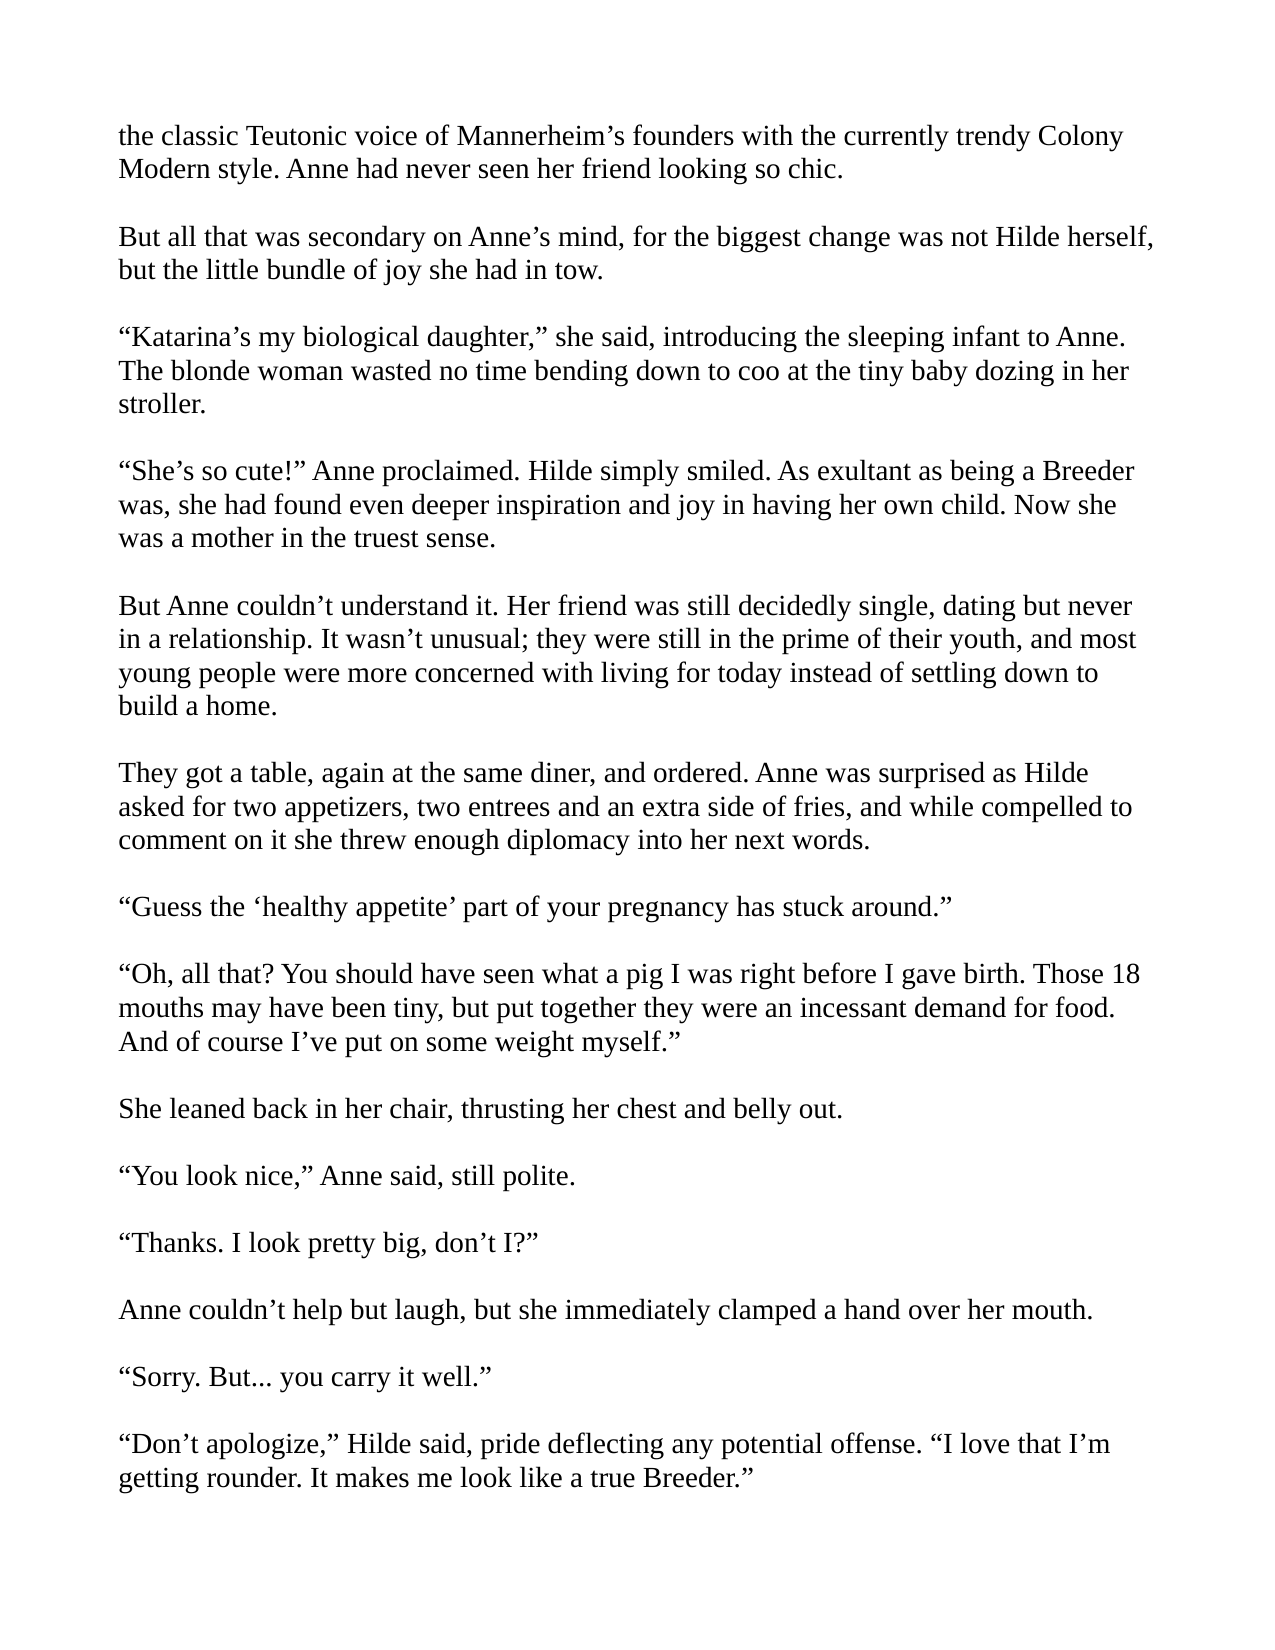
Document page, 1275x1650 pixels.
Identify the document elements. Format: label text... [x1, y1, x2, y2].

text Anne couldn’t help but laugh, but she immediately clamped a hand over her mouth. [118, 1292, 1157, 1326]
text “Thanks. I look pretty big, don’t I?” [118, 1225, 1157, 1258]
text But all that was secondary on Anne’s mind, for the biggest change was not Hilde herself, but the little bundle of joy she had in tow. [118, 219, 1157, 286]
text “Oh, all that? You should have seen what a pig I was right before I gave birth. Those 18 mouths may have been tiny, but put together they were an incessant demand for food. And of course I’ve put on some weight myself.” [118, 957, 1157, 1057]
text “Katarina’s my biological daughter,” she said, introducing the sleeping infant to Anne. The blonde woman wasted no time bending down to coo at the tiny baby dozing in her stroller. [118, 319, 1157, 420]
text But Anne couldn’t understand it. Her friend was still decidedly single, dating but never in a relationship. It wasn’t unusual; they were still in the prime of their youth, and most young people were more concerned with living for today instead of settling down to build a home. [118, 588, 1157, 722]
text “Don’t apologize,” Hilde said, pride deflecting any potential offense. “I love that I’m getting rounder. It makes me look like a true Breeder.” [118, 1426, 1157, 1493]
text They got a table, again at the same diner, and ordered. Anne was surprised as Hilde asked for two appetizers, two entrees and an extra side of fries, and while compelled to comment on it she threw enough diplomacy into her next words. [118, 755, 1157, 856]
text the classic Teutonic voice of Mannerheim’s founders with the currently trendy Colony Modern style. Anne had never seen her friend looking so chic. [118, 118, 1157, 185]
text She leaned back in her chair, thrusting her chest and belly out. [118, 1091, 1157, 1124]
text “Sorry. But... you carry it well.” [118, 1359, 1157, 1393]
text “You look nice,” Anne said, still polite. [118, 1158, 1157, 1191]
text “She’s so cute!” Anne proclaimed. Hilde simply smiled. As exultant as being a Breeder was, she had found even deeper inspiration and joy in having her own child. Now she was a mother in the truest sense. [118, 453, 1157, 554]
text “Guess the ‘healthy appetite’ part of your pregnancy has stuck around.” [118, 889, 1157, 923]
